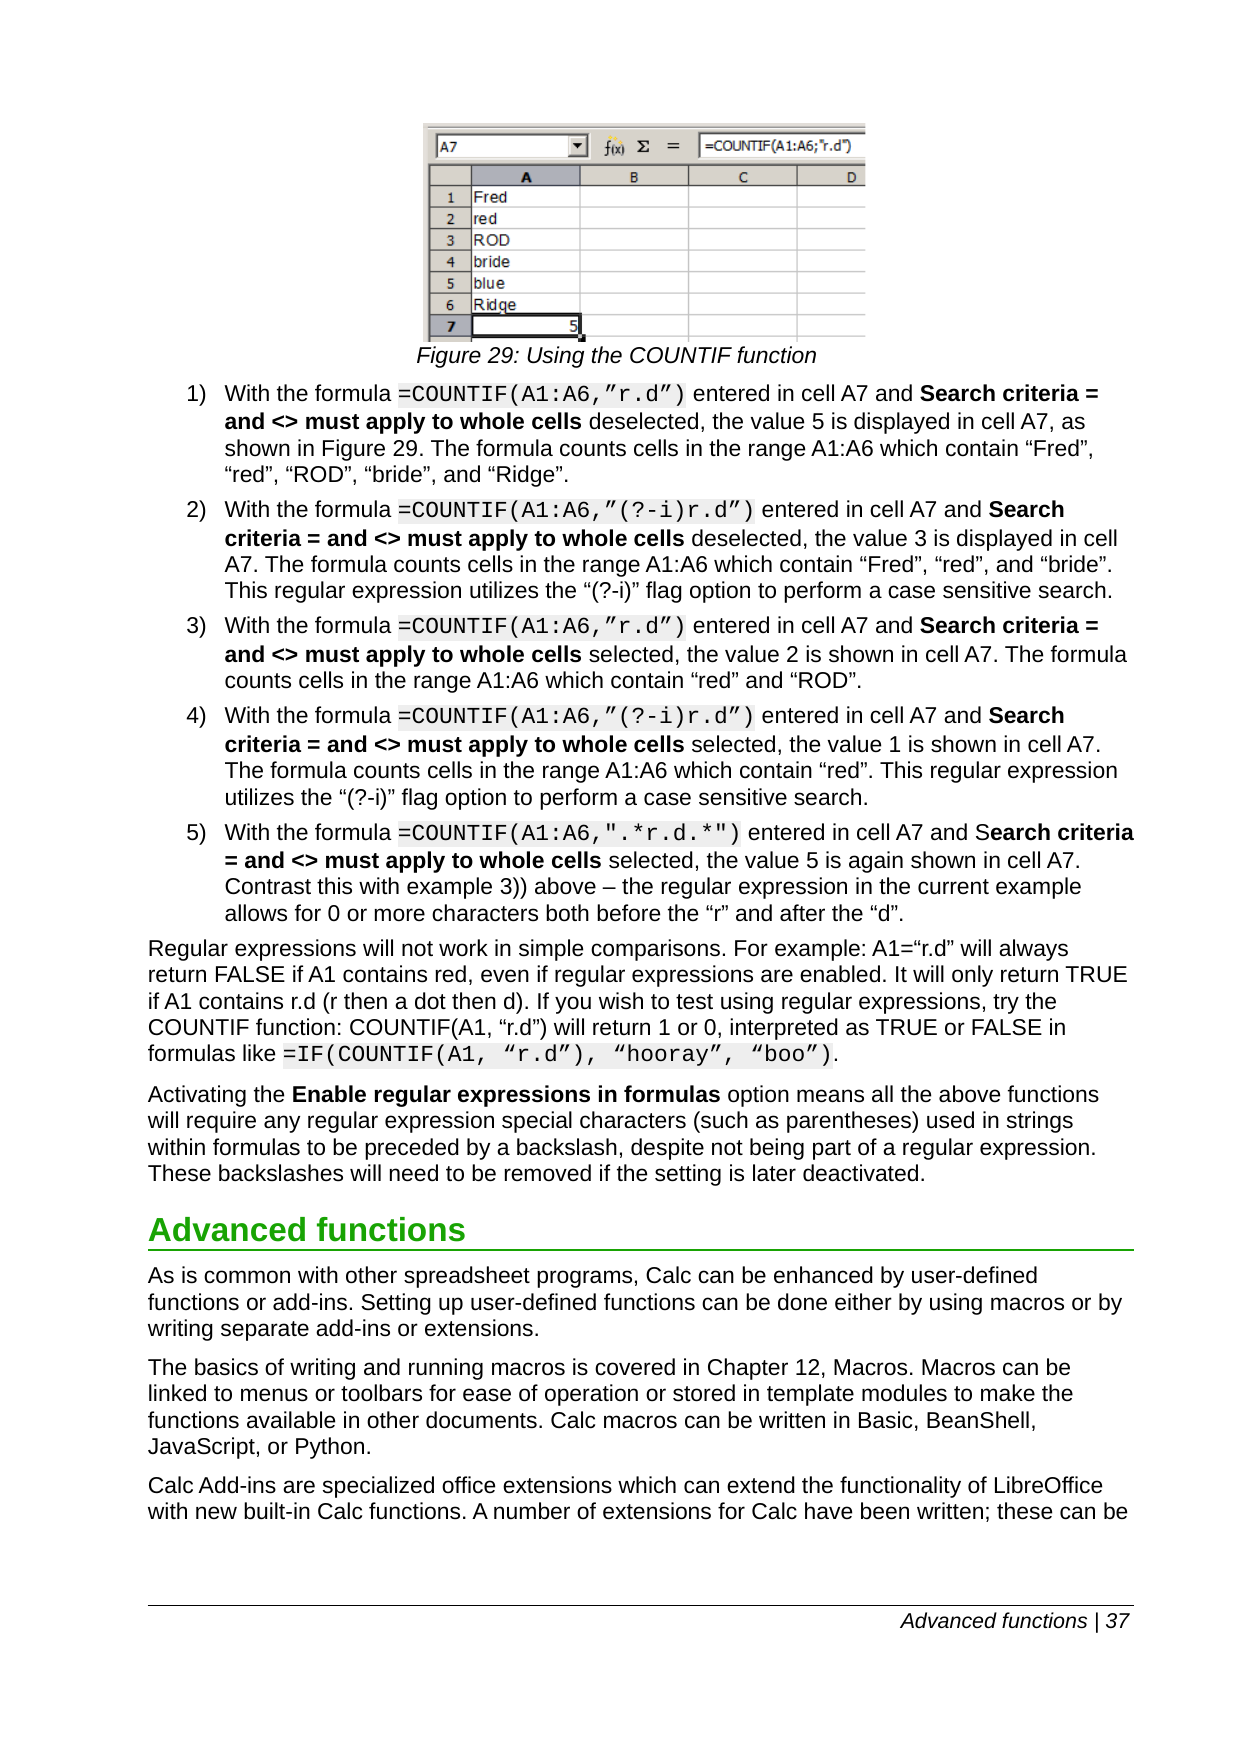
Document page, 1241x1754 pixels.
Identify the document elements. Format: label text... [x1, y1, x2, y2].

list With the formula =COUNTIF(A1:A6,”r.d”) entered in cell A7 and Search criteria = and <> must apply to whole cells deselected, the value 5 is displayed in cell A7, as shown in Figure 29. The formula counts cells in the range A1:A6 which contain “Fred”, “red”, “ROD”, “bride”, and “Ridge”. [207, 380, 1134, 487]
list With the formula =COUNTIF(A1:A6,”(?-i)r.d”) entered in cell A7 and Search criteria = and <> must apply to whole cells selected, the value 1 is shown in cell A7. The formula counts cells in the range A1:A6 which contain “red”. This regular expression utilizes the “(?‑i)” flag option to perform a case sensitive search. [207, 702, 1134, 810]
list With the formula =COUNTIF(A1:A6,".*r.d.*") entered in cell A7 and Search criteria = and <> must apply to whole cells selected, the value 5 is again shown in cell A7. Contrast this with example 3) above – the regular expression in the current example allows for 0 or more characters both before the “r” and after the “d”. [207, 819, 1134, 926]
subtitle Advanced functions [148, 1210, 1134, 1249]
list With the formula =COUNTIF(A1:A6,”(?-i)r.d”) entered in cell A7 and Search criteria = and <> must apply to whole cells deselected, the value 3 is displayed in cell A7. The formula counts cells in the range A1:A6 which contain “Fred”, “red”, and “bride”. This regular expression utilizes the “(?-i)” flag option to perform a case sensitive search. [207, 496, 1134, 604]
text As is common with other spreadsheet programs, Calc can be enhanced by user-defined functions or add-ins. Setting up user-defined functions can be done either by using macros or by writing separate add-ins or extensions. [148, 1262, 1134, 1342]
text Figure 29: Using the COUNTIF function [416, 118, 865, 368]
list With the formula =COUNTIF(A1:A6,”r.d”) entered in cell A7 and Search criteria = and <> must apply to whole cells selected, the value 2 is shown in cell A7. The formula counts cells in the range A1:A6 which contain “red” and “ROD”. [207, 612, 1134, 693]
text The basics of writing and running macros is covered in Chapter 12, Macros. Macros can be linked to menus or toolbars for ease of operation or stored in template modules to make the functions available in other documents. Calc macros can be written in Basic, BeanShell, JavaScript, or Python. [148, 1354, 1134, 1459]
picture [423, 123, 866, 342]
text Activating the Enable regular expressions in formulas option means all the above functions will require any regular expression special characters (such as parentheses) used in strings within formulas to be preceded by a backslash, despite not being part of a regular expression. These backslashes will need to be removed if the setting is later deactivated. [148, 1081, 1134, 1187]
text Regular expressions will not work in simple comparisons. For example: A1=“r.d” will always return FALSE if A1 contains red, even if regular expressions are enabled. It will only return TRUE if A1 contains r.d (r then a dot then d). If you wish to test using regular expressions, try the COUNTIF function: COUNTIF(A1, “r.d”) will return 1 or 0, interpreted as TRUE or FALSE in formulas like =IF(COUNTIF(A1, “r.d”), “hooray”, “boo”). [148, 935, 1134, 1069]
text Calc Add-ins are specialized office extensions which can extend the functionality of LibreOffice with new built-in Calc functions. A number of extensions for Calc have been written; these can be [148, 1472, 1134, 1525]
